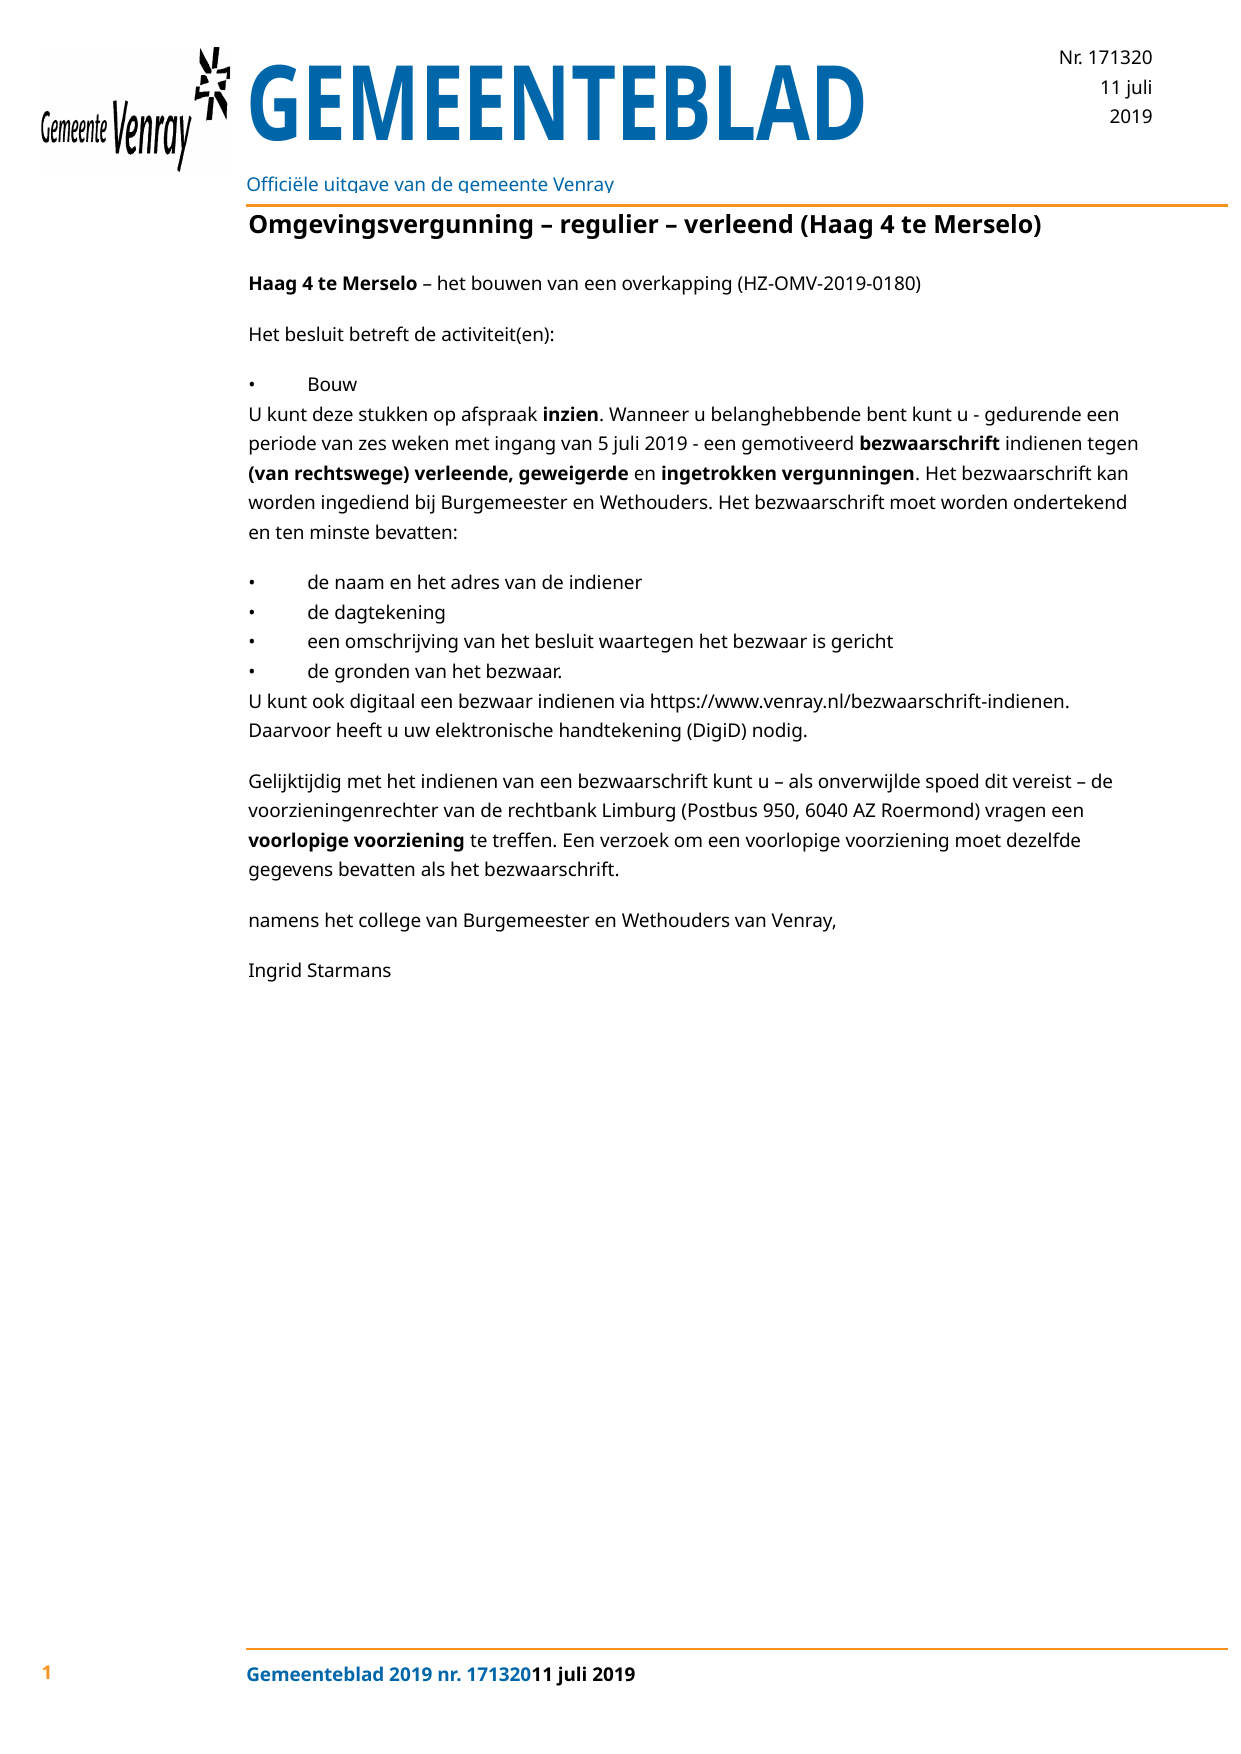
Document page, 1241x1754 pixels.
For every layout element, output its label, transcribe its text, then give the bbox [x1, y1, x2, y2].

text Haag 4 te Merselo – het bouwen van een overkapping (HZ-OMV-2019-0180) [248, 270, 1152, 296]
picture [41, 47, 231, 172]
text Ingrid Starmans [248, 957, 1152, 983]
list de gronden van het bezwaar. [248, 658, 1152, 684]
text U kunt ook digitaal een bezwaar indienen via https://www.venray.nl/bezwaarschrift-indienen. Daarvoor heeft u uw elektronische handtekening (DigiD) nodig. [248, 688, 1152, 743]
text Omgevingsvergunning – regulier – verleend (Haag 4 te Merselo) [248, 207, 1152, 241]
text U kunt deze stukken op afspraak inzien. Wanneer u belanghebbende bent kunt u - gedurende een periode van zes weken met ingang van 5 juli 2019 - een gemotiveerd bezwaarschrift indienen tegen (van rechtswege) verleende, geweigerde en ingetrokken vergunningen. Het bezwaarschrift kan worden ingediend bij Burgemeester en Wethouders. Het bezwaarschrift moet worden ondertekend en ten minste bevatten: [248, 401, 1152, 545]
list Bouw [248, 371, 1152, 397]
list de naam en het adres van de indiener [248, 569, 1152, 595]
text namens het college van Burgemeester en Wethouders van Venray, [248, 907, 1152, 933]
text Gelijktijdig met het indienen van een bezwaarschrift kunt u – als onverwijlde spoed dit vereist – de voorzieningenrechter van de rechtbank Limburg (Postbus 950, 6040 AZ Roermond) vragen een voorlopige voorziening te treffen. Een verzoek om een voorlopige voorziening moet dezelfde gegevens bevatten als het bezwaarschrift. [248, 768, 1152, 882]
list een omschrijving van het besluit waartegen het bezwaar is gericht [248, 629, 1152, 654]
list de dagtekening [248, 599, 1152, 625]
text Het besluit betreft de activiteit(en): [248, 321, 1152, 346]
